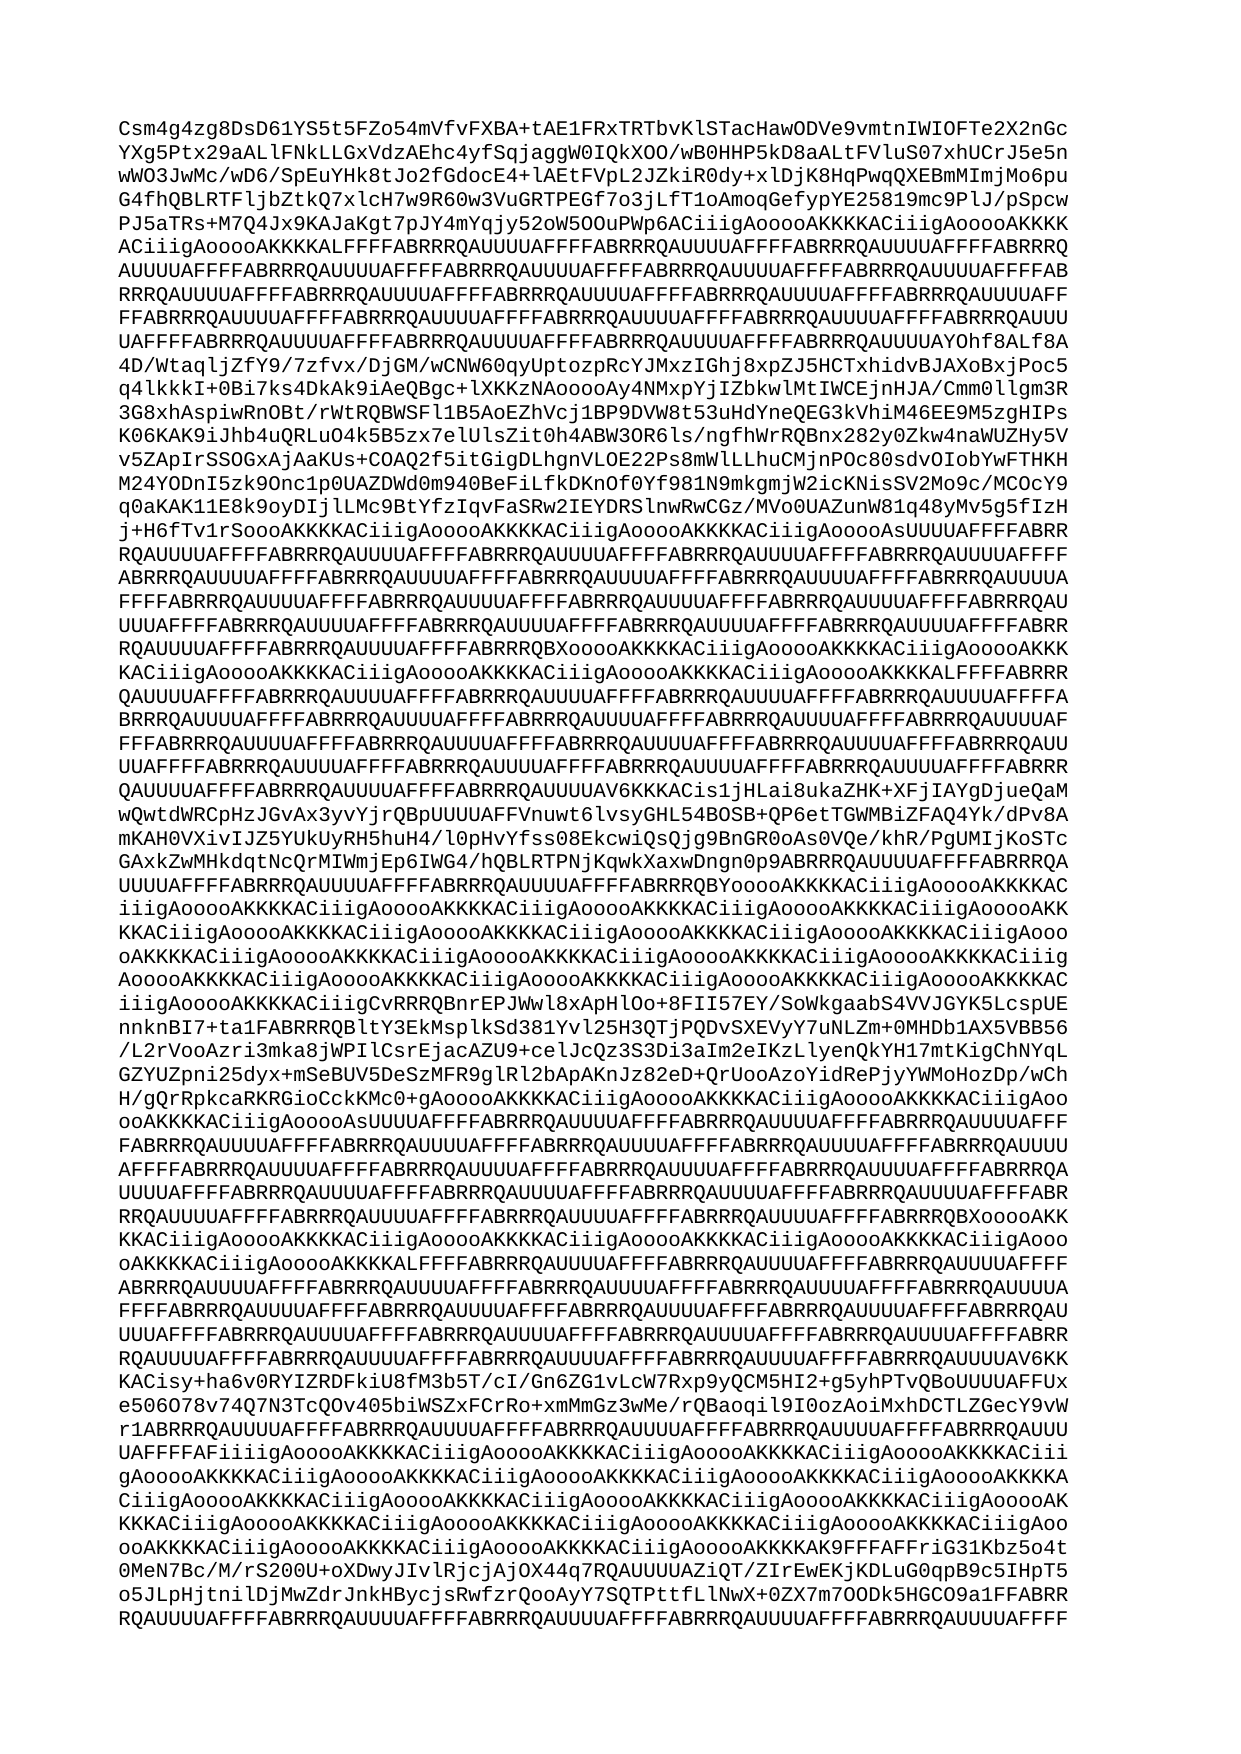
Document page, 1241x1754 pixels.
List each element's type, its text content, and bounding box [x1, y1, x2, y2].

text ooAKKKKACiiigAooooAKKKKACiiigAooooAKKKKACiiigAooooAKKKKAK9FFFAFFriG31Kbz5o4t [118, 1537, 1122, 1561]
text UAFFFFABRRRQAUUUUAFFFFABRRRQAUUUUAFFFFABRRRQAUUUUAFFFFABRRRQAUUUUAYOhf8ALf8A [118, 331, 1122, 354]
text 0MeN7Bc/M/rS200U+oXDwyJIvlRjcjAjOX44q7RQAUUUUAZiQT/ZIrEwEKjKDLuG0qpB9c5IHpT5 [118, 1561, 1122, 1584]
text ACiiigAooooAKKKKALFFFFABRRRQAUUUUAFFFFABRRRQAUUUUAFFFFABRRRQAUUUUAFFFFABRRRQ [118, 236, 1122, 260]
text FFFFABRRRQAUUUUAFFFFABRRRQAUUUUAFFFFABRRRQAUUUUAFFFFABRRRQAUUUUAFFFFABRRRQAU [118, 591, 1122, 615]
text M24YODnI5zk9Onc1p0UAZDWd0m940BeFiLfkDKnOf0Yf981N9mkgmjW2icKNisSV2Mo9c/MCOcY9 [118, 473, 1122, 496]
text UAFFFFAFiiiigAooooAKKKKACiiigAooooAKKKKACiiigAooooAKKKKACiiigAooooAKKKKACiii [118, 1442, 1122, 1466]
text j+H6fTv1rSoooAKKKKACiiigAooooAKKKKACiiigAooooAKKKKACiiigAooooAsUUUUAFFFFABRR [118, 520, 1122, 544]
text FFFFABRRRQAUUUUAFFFFABRRRQAUUUUAFFFFABRRRQAUUUUAFFFFABRRRQAUUUUAFFFFABRRRQAU [118, 1300, 1122, 1324]
text UUAFFFFABRRRQAUUUUAFFFFABRRRQAUUUUAFFFFABRRRQAUUUUAFFFFABRRRQAUUUUAFFFFABRRR [118, 757, 1122, 780]
text H/gQrRpkcaRKRGioCckKMc0+gAooooAKKKKACiiigAooooAKKKKACiiigAooooAKKKKACiiigAoo [118, 1088, 1122, 1111]
text mKAH0VXivIJZ5YUkUyRH5huH4/l0pHvYfss08EkcwiQsQjg9BnGR0oAs0VQe/khR/PgUMIjKoSTc [118, 827, 1122, 851]
text KACiiigAooooAKKKKACiiigAooooAKKKKACiiigAooooAKKKKACiiigAooooAKKKKALFFFFABRRR [118, 662, 1122, 686]
text Csm4g4zg8DsD61YS5t5FZo54mVfvFXBA+tAE1FRxTRTbvKlSTacHawODVe9vmtnIWIOFTe2X2nGc [118, 118, 1122, 142]
text AooooAKKKKACiiigAooooAKKKKACiiigAooooAKKKKACiiigAooooAKKKKACiiigAooooAKKKKAC [118, 969, 1122, 993]
text RRQAUUUUAFFFFABRRRQAUUUUAFFFFABRRRQAUUUUAFFFFABRRRQAUUUUAFFFFABRRRQBXooooAKK [118, 1206, 1122, 1229]
text FFABRRRQAUUUUAFFFFABRRRQAUUUUAFFFFABRRRQAUUUUAFFFFABRRRQAUUUUAFFFFABRRRQAUUU [118, 307, 1122, 331]
text nnknBI7+ta1FABRRRQBltY3EkMsplkSd381Yvl25H3QTjPQDvSXEVyY7uNLZm+0MHDb1AX5VBB56 [118, 1017, 1122, 1040]
text oAKKKKACiiigAooooAKKKKALFFFFABRRRQAUUUUAFFFFABRRRQAUUUUAFFFFABRRRQAUUUUAFFFF [118, 1253, 1122, 1277]
text UUUAFFFFABRRRQAUUUUAFFFFABRRRQAUUUUAFFFFABRRRQAUUUUAFFFFABRRRQAUUUUAFFFFABRR [118, 615, 1122, 638]
text 3G8xhAspiwRnOBt/rWtRQBWSFl1B5AoEZhVcj1BP9DVW8t53uHdYneQEG3kVhiM46EE9M5zgHIPs [118, 402, 1122, 426]
text ooAKKKKACiiigAooooAsUUUUAFFFFABRRRQAUUUUAFFFFABRRRQAUUUUAFFFFABRRRQAUUUUAFFF [118, 1111, 1122, 1135]
text RRRQAUUUUAFFFFABRRRQAUUUUAFFFFABRRRQAUUUUAFFFFABRRRQAUUUUAFFFFABRRRQAUUUUAFF [118, 284, 1122, 307]
text BRRRQAUUUUAFFFFABRRRQAUUUUAFFFFABRRRQAUUUUAFFFFABRRRQAUUUUAFFFFABRRRQAUUUUAF [118, 709, 1122, 733]
text o5JLpHjtnilDjMwZdrJnkHBycjsRwfzrQooAyY7SQTPttfLlNwX+0ZX7m7OODk5HGCO9a1FFABRR [118, 1584, 1122, 1608]
text G4fhQBLRTFljbZtkQ7xlcH7w9R60w3VuGRTPEGf7o3jLfT1oAmoqGefypYE25819mc9PlJ/pSpcw [118, 189, 1122, 213]
text RQAUUUUAFFFFABRRRQAUUUUAFFFFABRRRQAUUUUAFFFFABRRRQAUUUUAFFFFABRRRQAUUUUAFFFF [118, 544, 1122, 567]
text iiigAooooAKKKKACiiigCvRRRQBnrEPJWwl8xApHlOo+8FII57EY/SoWkgaabS4VVJGYK5LcspUE [118, 993, 1122, 1017]
text FFFABRRRQAUUUUAFFFFABRRRQAUUUUAFFFFABRRRQAUUUUAFFFFABRRRQAUUUUAFFFFABRRRQAUU [118, 733, 1122, 757]
text QAUUUUAFFFFABRRRQAUUUUAFFFFABRRRQAUUUUAV6KKKACis1jHLai8ukaZHK+XFjIAYgDjueQaM [118, 780, 1122, 804]
text GAxkZwMHkdqtNcQrMIWmjEp6IWG4/hQBLRTPNjKqwkXaxwDngn0p9ABRRRQAUUUUAFFFFABRRRQA [118, 851, 1122, 875]
text UUUUAFFFFABRRRQAUUUUAFFFFABRRRQAUUUUAFFFFABRRRQAUUUUAFFFFABRRRQAUUUUAFFFFABR [118, 1182, 1122, 1206]
text QAUUUUAFFFFABRRRQAUUUUAFFFFABRRRQAUUUUAFFFFABRRRQAUUUUAFFFFABRRRQAUUUUAFFFFA [118, 686, 1122, 709]
text q4lkkkI+0Bi7ks4DkAk9iAeQBgc+lXKKzNAooooAy4NMxpYjIZbkwlMtIWCEjnHJA/Cmm0llgm3R [118, 378, 1122, 402]
text YXg5Ptx29aALlFNkLLGxVdzAEhc4yfSqjaggW0IQkXOO/wB0HHP5kD8aALtFVluS07xhUCrJ5e5n [118, 142, 1122, 165]
text q0aKAK11E8k9oyDIjlLMc9BtYfzIqvFaSRw2IEYDRSlnwRwCGz/MVo0UAZunW81q48yMv5g5fIzH [118, 496, 1122, 520]
text wWO3JwMc/wD6/SpEuYHk8tJo2fGdocE4+lAEtFVpL2JZkiR0dy+xlDjK8HqPwqQXEBmMImjMo6pu [118, 165, 1122, 189]
text iiigAooooAKKKKACiiigAooooAKKKKACiiigAooooAKKKKACiiigAooooAKKKKACiiigAooooAKK [118, 898, 1122, 922]
text 4D/WtaqljZfY9/7zfvx/DjGM/wCNW60qyUptozpRcYJMxzIGhj8xpZJ5HCTxhidvBJAXoBxjPoc5 [118, 354, 1122, 378]
text K06KAK9iJhb4uQRLuO4k5B5zx7elUlsZit0h4ABW3OR6ls/ngfhWrRQBnx282y0Zkw4naWUZHy5V [118, 426, 1122, 449]
text AFFFFABRRRQAUUUUAFFFFABRRRQAUUUUAFFFFABRRRQAUUUUAFFFFABRRRQAUUUUAFFFFABRRRQA [118, 1158, 1122, 1182]
text KACisy+ha6v0RYIZRDFkiU8fM3b5T/cI/Gn6ZG1vLcW7Rxp9yQCM5HI2+g5yhPTvQBoUUUUAFFUx [118, 1371, 1122, 1395]
text ABRRRQAUUUUAFFFFABRRRQAUUUUAFFFFABRRRQAUUUUAFFFFABRRRQAUUUUAFFFFABRRRQAUUUUA [118, 567, 1122, 591]
text UUUUAFFFFABRRRQAUUUUAFFFFABRRRQAUUUUAFFFFABRRRQBYooooAKKKKACiiigAooooAKKKKAC [118, 875, 1122, 898]
text e506O78v74Q7N3TcQOv405biWSZxFCrRo+xmMmGz3wMe/rQBaoqil9I0ozAoiMxhDCTLZGecY9vW [118, 1395, 1122, 1419]
text oAKKKKACiiigAooooAKKKKACiiigAooooAKKKKACiiigAooooAKKKKACiiigAooooAKKKKACiiig [118, 946, 1122, 969]
text r1ABRRRQAUUUUAFFFFABRRRQAUUUUAFFFFABRRRQAUUUUAFFFFABRRRQAUUUUAFFFFABRRRQAUUU [118, 1419, 1122, 1442]
text AUUUUAFFFFABRRRQAUUUUAFFFFABRRRQAUUUUAFFFFABRRRQAUUUUAFFFFABRRRQAUUUUAFFFFAB [118, 260, 1122, 284]
text wQwtdWRCpHzJGvAx3yvYjrQBpUUUUAFFVnuwt6lvsyGHL54BOSB+QP6etTGWMBiZFAQ4Yk/dPv8A [118, 804, 1122, 827]
text RQAUUUUAFFFFABRRRQAUUUUAFFFFABRRRQBXooooAKKKKACiiigAooooAKKKKACiiigAooooAKKK [118, 638, 1122, 662]
text v5ZApIrSSOGxAjAaKUs+COAQ2f5itGigDLhgnVLOE22Ps8mWlLLhuCMjnPOc80sdvOIobYwFTHKH [118, 449, 1122, 473]
text KKACiiigAooooAKKKKACiiigAooooAKKKKACiiigAooooAKKKKACiiigAooooAKKKKACiiigAooo [118, 1229, 1122, 1253]
text KKACiiigAooooAKKKKACiiigAooooAKKKKACiiigAooooAKKKKACiiigAooooAKKKKACiiigAooo [118, 922, 1122, 946]
text PJ5aTRs+M7Q4Jx9KAJaKgt7pJY4mYqjy52oW5OOuPWp6ACiiigAooooAKKKKACiiigAooooAKKKK [118, 213, 1122, 236]
text GZYUZpni25dyx+mSeBUV5DeSzMFR9glRl2bApAKnJz82eD+QrUooAzoYidRePjyYWMoHozDp/wCh [118, 1064, 1122, 1088]
text FABRRRQAUUUUAFFFFABRRRQAUUUUAFFFFABRRRQAUUUUAFFFFABRRRQAUUUUAFFFFABRRRQAUUUU [118, 1135, 1122, 1158]
text RQAUUUUAFFFFABRRRQAUUUUAFFFFABRRRQAUUUUAFFFFABRRRQAUUUUAFFFFABRRRQAUUUUAFFFF [118, 1608, 1122, 1631]
text gAooooAKKKKACiiigAooooAKKKKACiiigAooooAKKKKACiiigAooooAKKKKACiiigAooooAKKKKA [118, 1466, 1122, 1489]
text /L2rVooAzri3mka8jWPIlCsrEjacAZU9+celJcQz3S3Di3aIm2eIKzLlyenQkYH17mtKigChNYqL [118, 1040, 1122, 1064]
text RQAUUUUAFFFFABRRRQAUUUUAFFFFABRRRQAUUUUAFFFFABRRRQAUUUUAFFFFABRRRQAUUUUAV6KK [118, 1348, 1122, 1371]
text UUUAFFFFABRRRQAUUUUAFFFFABRRRQAUUUUAFFFFABRRRQAUUUUAFFFFABRRRQAUUUUAFFFFABRR [118, 1324, 1122, 1348]
text CiiigAooooAKKKKACiiigAooooAKKKKACiiigAooooAKKKKACiiigAooooAKKKKACiiigAooooAK [118, 1489, 1122, 1513]
text KKKACiiigAooooAKKKKACiiigAooooAKKKKACiiigAooooAKKKKACiiigAooooAKKKKACiiigAoo [118, 1513, 1122, 1537]
text ABRRRQAUUUUAFFFFABRRRQAUUUUAFFFFABRRRQAUUUUAFFFFABRRRQAUUUUAFFFFABRRRQAUUUUA [118, 1277, 1122, 1300]
